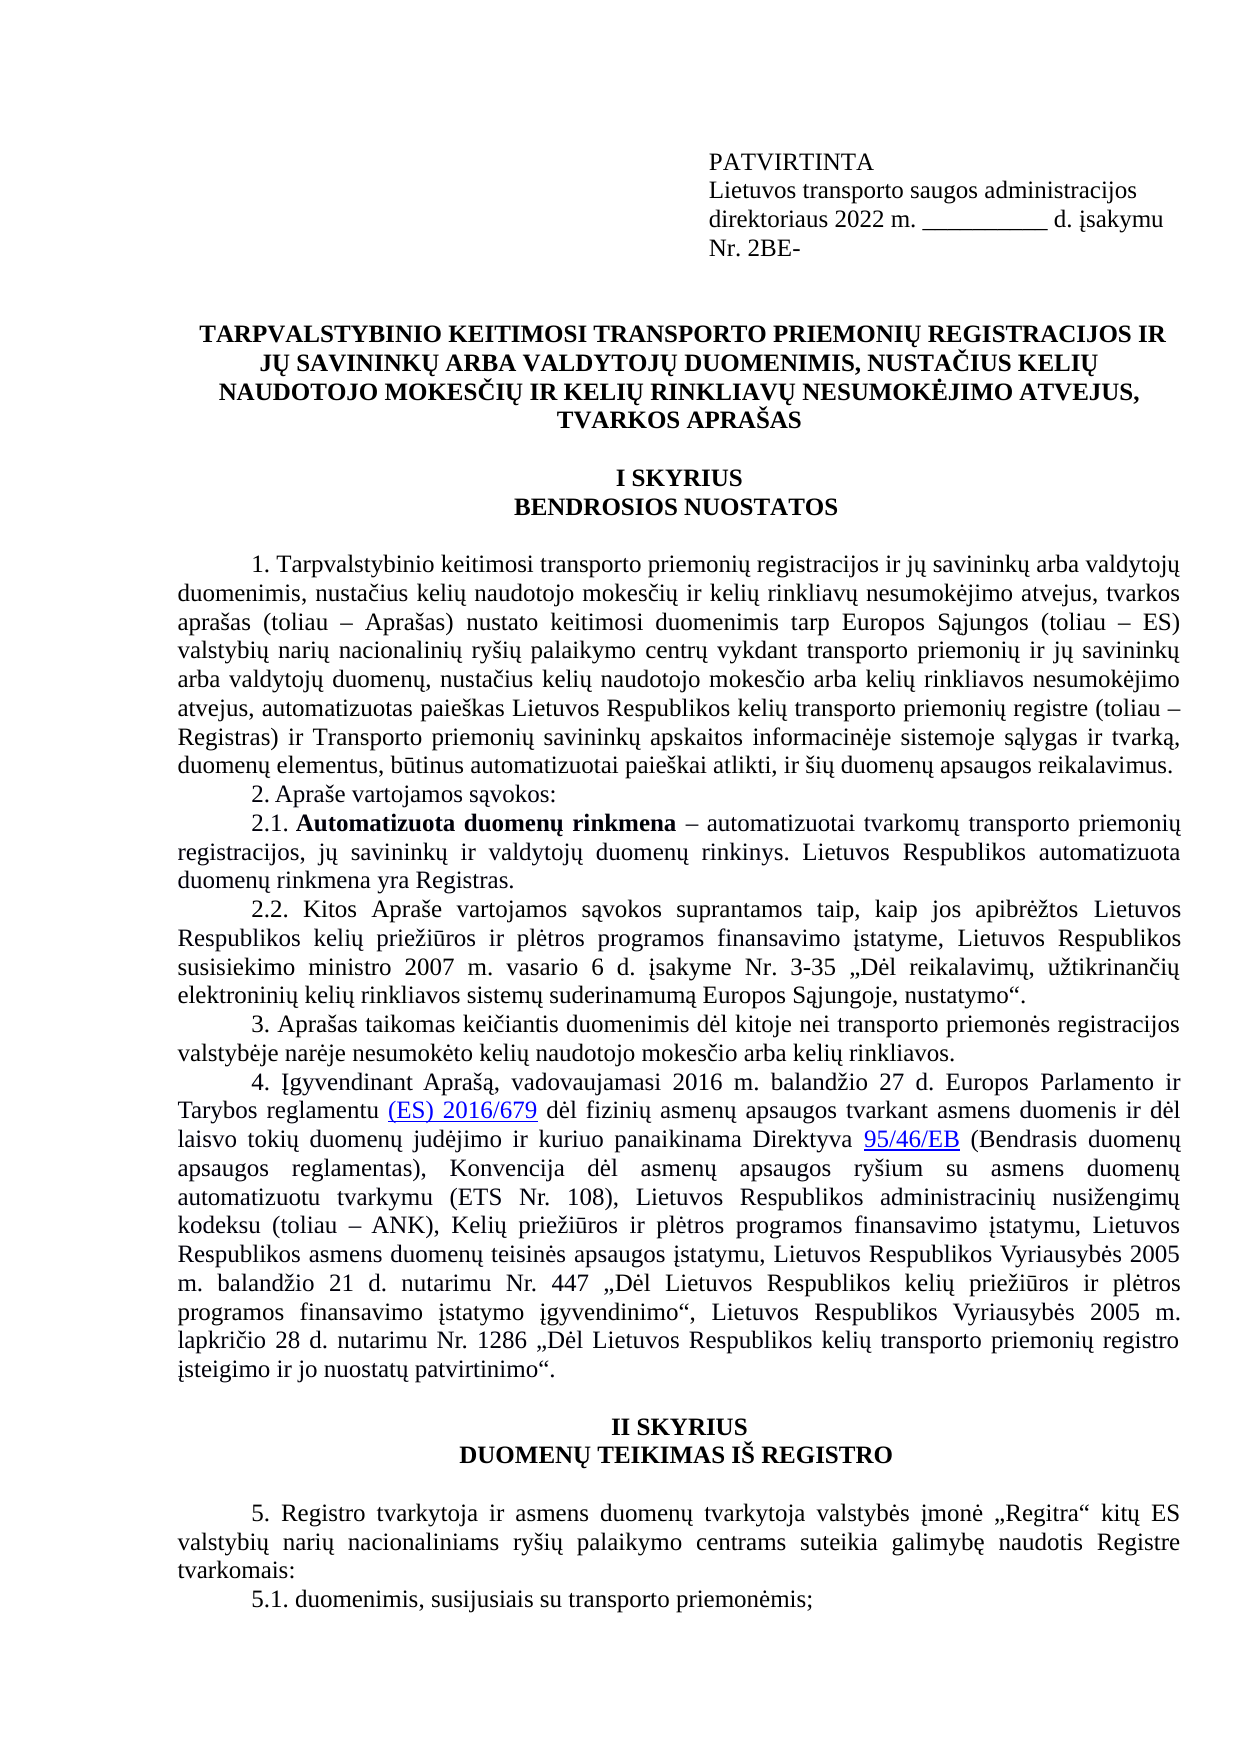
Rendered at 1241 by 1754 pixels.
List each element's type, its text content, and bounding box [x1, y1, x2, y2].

text 1. Tarpvalstybinio keitimosi transporto priemonių registracijos ir jų savininkų arba valdytojų duomenimis, nustačius kelių naudotojo mokesčių ir kelių rinkliavų nesumokėjimo atvejus, tvarkos aprašas (toliau – Aprašas) nustato keitimosi duomenimis tarp Europos Sąjungos (toliau – ES) valstybių narių nacionalinių ryšių palaikymo centrų vykdant transporto priemonių ir jų savininkų arba valdytojų duomenų, nustačius kelių naudotojo mokesčio arba kelių rinkliavos nesumokėjimo atvejus, automatizuotas paieškas Lietuvos Respublikos kelių transporto priemonių registre (toliau – Registras) ir Transporto priemonių savininkų apskaitos informacinėje sistemoje sąlygas ir tvarką, duomenų elementus, būtinus automatizuotai paieškai atlikti, ir šių duomenų apsaugos reikalavimus. [177, 549, 1181, 779]
text II SKYRIUS [177, 1412, 1181, 1441]
text 2.1. Automatizuota duomenų rinkmena – automatizuotai tvarkomų transporto priemonių registracijos, jų savininkų ir valdytojų duomenų rinkinys. Lietuvos Respublikos automatizuota duomenų rinkmena yra Registras. [177, 808, 1181, 894]
text DUOMENŲ TEIKIMAS IŠ REGISTRO [177, 1441, 1181, 1469]
text 5. Registro tvarkytoja ir asmens duomenų tvarkytoja valstybės įmonė „Regitra“ kitų ES valstybių narių nacionaliniams ryšių palaikymo centrams suteikia galimybę naudotis Registre tvarkomais: [177, 1498, 1181, 1584]
text BENDROSIOS NUOSTATOS [177, 492, 1181, 521]
text 2. Apraše vartojamos sąvokos: [177, 779, 1181, 808]
text 3. Aprašas taikomas keičiantis duomenimis dėl kitoje nei transporto priemonės registracijos valstybėje narėje nesumokėto kelių naudotojo mokesčio arba kelių rinkliavos. [177, 1009, 1181, 1067]
text 4. Įgyvendinant Aprašą, vadovaujamasi 2016 m. balandžio 27 d. Europos Parlamento ir Tarybos reglamentu (ES) 2016/679 dėl fizinių asmenų apsaugos tvarkant asmens duomenis ir dėl laisvo tokių duomenų judėjimo ir kuriuo panaikinama Direktyva 95/46/EB (Bendrasis duomenų apsaugos reglamentas), Konvencija dėl asmenų apsaugos ryšium su asmens duomenų automatizuotu tvarkymu (ETS Nr. 108), Lietuvos Respublikos administracinių nusižengimų kodeksu (toliau – ANK), Kelių priežiūros ir plėtros programos finansavimo įstatymu, Lietuvos Respublikos asmens duomenų teisinės apsaugos įstatymu, Lietuvos Respublikos Vyriausybės 2005 m. balandžio 21 d. nutarimu Nr. 447 „Dėl Lietuvos Respublikos kelių priežiūros ir plėtros programos finansavimo įstatymo įgyvendinimo“, Lietuvos Respublikos Vyriausybės 2005 m. lapkričio 28 d. nutarimu Nr. 1286 „Dėl Lietuvos Respublikos kelių transporto priemonių registro įsteigimo ir jo nuostatų patvirtinimo“. [177, 1067, 1181, 1383]
text Lietuvos transporto saugos administracijos direktoriaus 2022 m. __________ d. įsakymu Nr. 2BE- [709, 176, 1181, 262]
text TARPVALSTYBINIO KEITIMOSI TRANSPORTO PRIEMONIŲ REGISTRACIJOS IR JŲ SAVININKŲ ARBA VALDYTOJŲ DUOMENIMIS, NUSTAČIUS KELIŲ NAUDOTOJO MOKESČIŲ IR KELIŲ RINKLIAVŲ NESUMOKĖJIMO ATVEJUS, TVARKOS APRAŠAS [177, 319, 1181, 434]
text 5.1. duomenimis, susijusiais su transporto priemonėmis; [177, 1584, 1181, 1613]
text 2.2. Kitos Apraše vartojamos sąvokos suprantamos taip, kaip jos apibrėžtos Lietuvos Respublikos kelių priežiūros ir plėtros programos finansavimo įstatyme, Lietuvos Respublikos susisiekimo ministro 2007 m. vasario 6 d. įsakyme Nr. 3-35 „Dėl reikalavimų, užtikrinančių elektroninių kelių rinkliavos sistemų suderinamumą Europos Sąjungoje, nustatymo“. [177, 894, 1181, 1009]
text I SKYRIUS [177, 463, 1181, 492]
text PATVIRTINTA [709, 147, 1181, 176]
